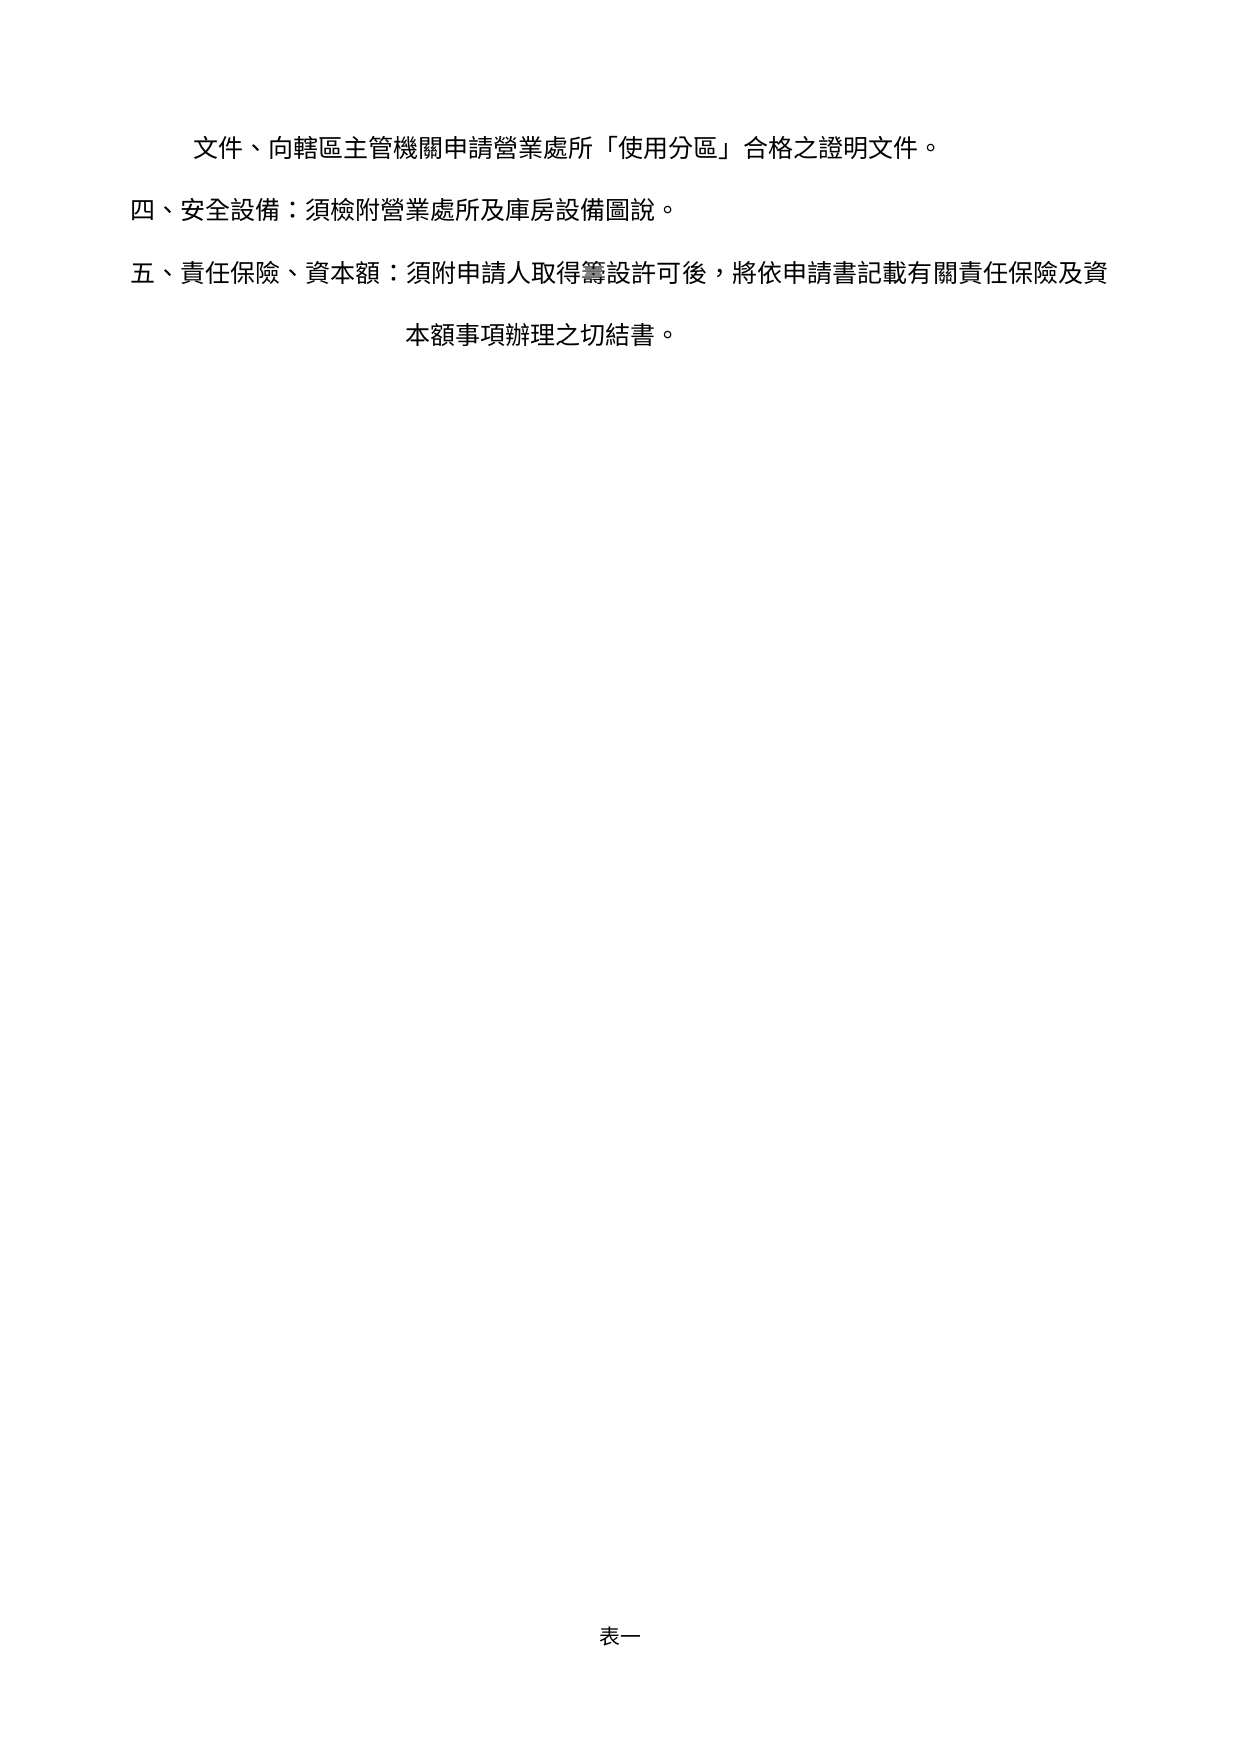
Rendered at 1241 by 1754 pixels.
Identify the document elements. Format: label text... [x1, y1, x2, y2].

text 四、安全設備：須檢附營業處所及庫房設備圖說。 [130, 167, 1110, 229]
text 文件、向轄區主管機關申請營業處所「使用分區」合格之證明文件。 [118, 104, 1122, 167]
text 五、責任保險、資本額：須附申請人取得籌設許可後，將依申請書記載有關責任保險及資本額事項辦理之切結書。 [130, 229, 1110, 354]
